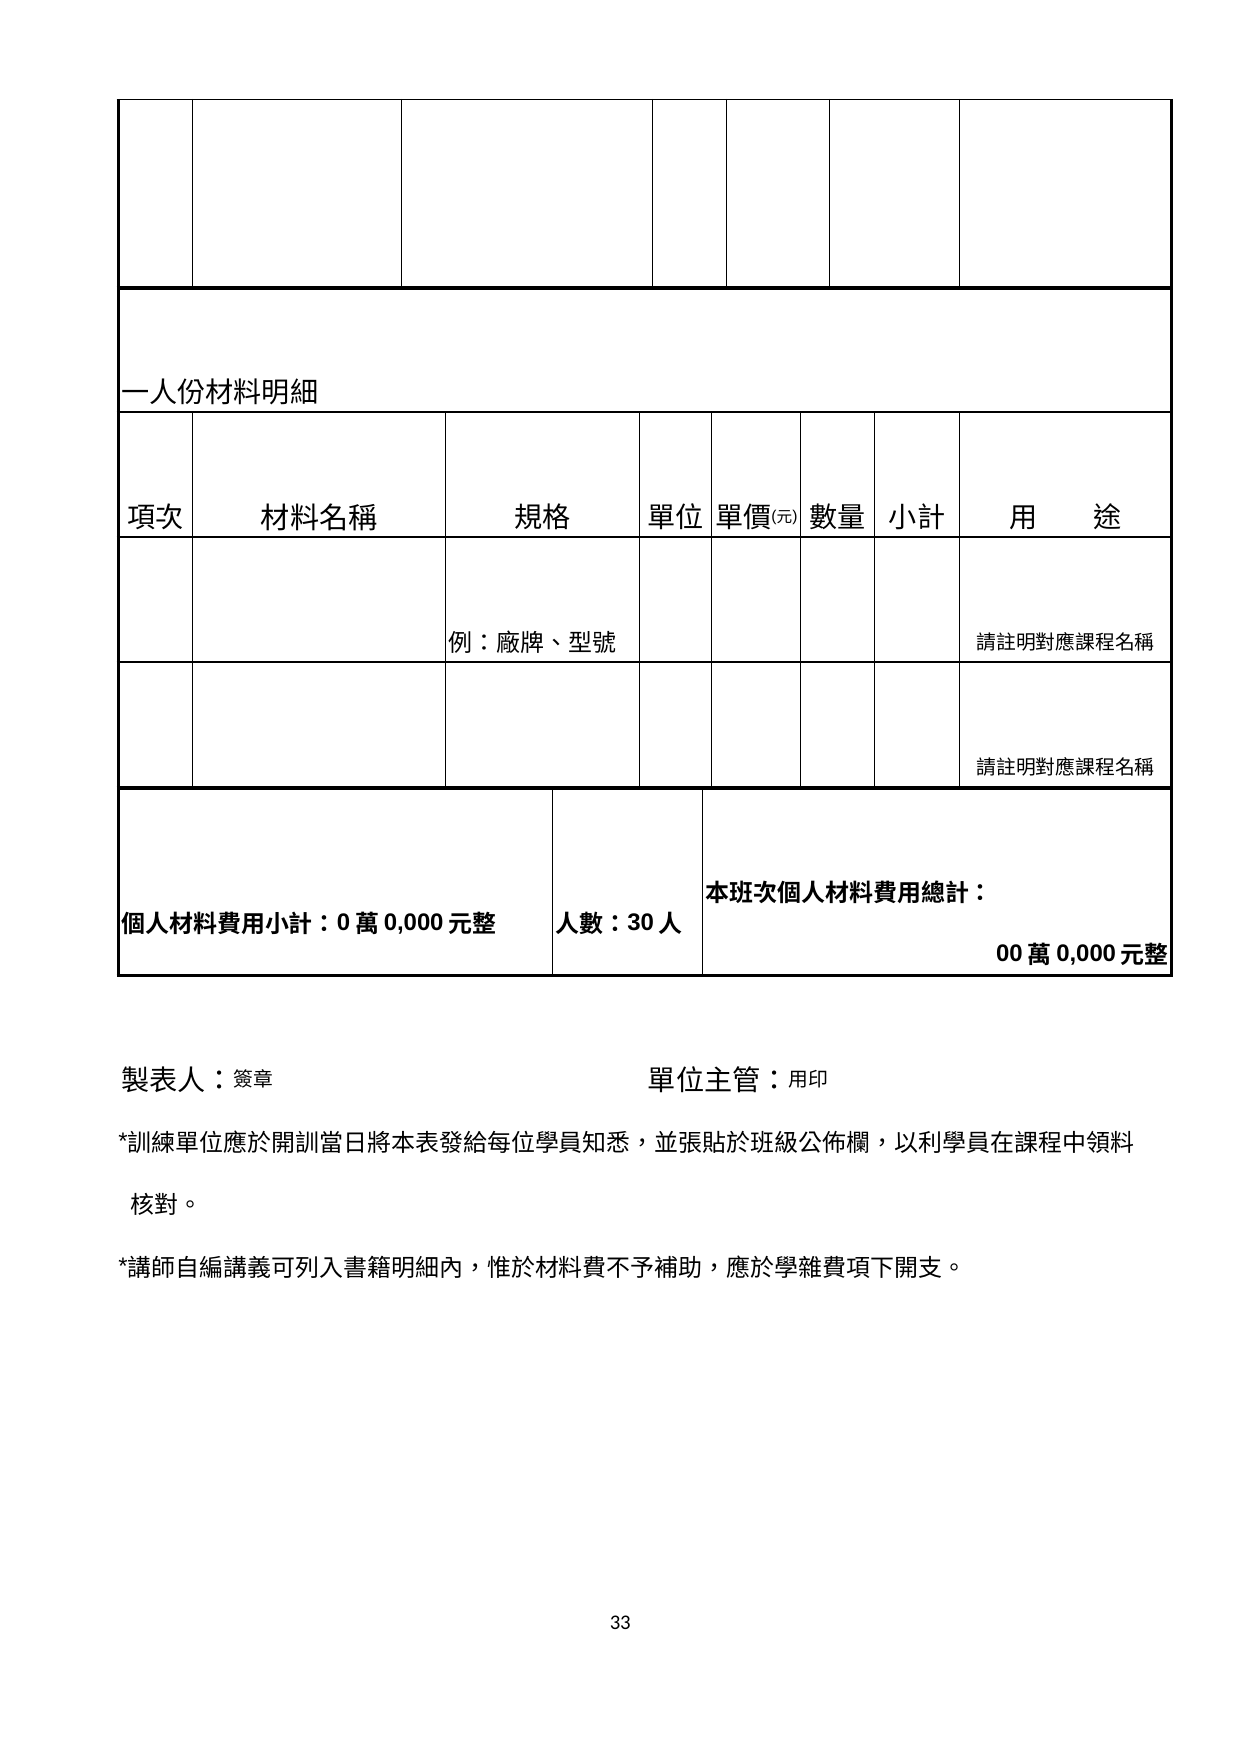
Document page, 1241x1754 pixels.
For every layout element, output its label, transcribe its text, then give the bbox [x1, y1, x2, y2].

table_cell 用 途 [960, 413, 1170, 536]
table_cell [960, 100, 1170, 286]
table_cell 請註明對應課程名稱 [960, 663, 1170, 786]
table_cell 數量 [801, 413, 874, 536]
table_cell [120, 538, 192, 661]
table_cell 規格 [446, 413, 639, 536]
table_cell [640, 538, 711, 661]
table_cell 小計 [875, 413, 959, 536]
table_cell [120, 663, 192, 786]
table_cell [712, 538, 800, 661]
text *訓練單位應於開訓當日將本表發給每位學員知悉，並張貼於班級公佈欄，以利學員在課程中領料核對。 [118, 1099, 1147, 1224]
table_cell [712, 663, 800, 786]
table_cell [446, 663, 639, 786]
text *講師自編講義可列入書籍明細內，惟於材料費不予補助，應於學雜費項下開支。 [118, 1224, 1122, 1286]
table_cell [875, 663, 959, 786]
table_cell 單位主管：用印 [645, 977, 1171, 1099]
table_cell [727, 100, 829, 286]
table_cell 請註明對應課程名稱 [960, 538, 1170, 661]
table_cell [193, 100, 401, 286]
table_cell [801, 663, 874, 786]
table_cell [830, 100, 959, 286]
table_cell [402, 100, 652, 286]
table_cell 例：廠牌、型號 [446, 538, 639, 661]
table_cell [653, 100, 726, 286]
table_cell 材料名稱 [193, 413, 445, 536]
table_cell 本班次個人材料費用總計： 00萬0,000元整 [703, 790, 1170, 974]
table_cell [875, 538, 959, 661]
table_cell 單位 [640, 413, 711, 536]
table_cell [801, 538, 874, 661]
table_cell [193, 538, 445, 661]
table_cell 單價(元) [712, 413, 800, 536]
table_cell [193, 663, 445, 786]
table_cell 人數：30人 [553, 790, 702, 974]
table_cell [120, 100, 192, 286]
table_cell 個人材料費用小計：0萬0,000元整 [120, 790, 552, 974]
table_cell [640, 663, 711, 786]
table_cell 一人份材料明細 [120, 290, 1170, 411]
table_cell 項次 [120, 413, 192, 536]
table_cell 製表人：簽章 [118, 977, 645, 1099]
